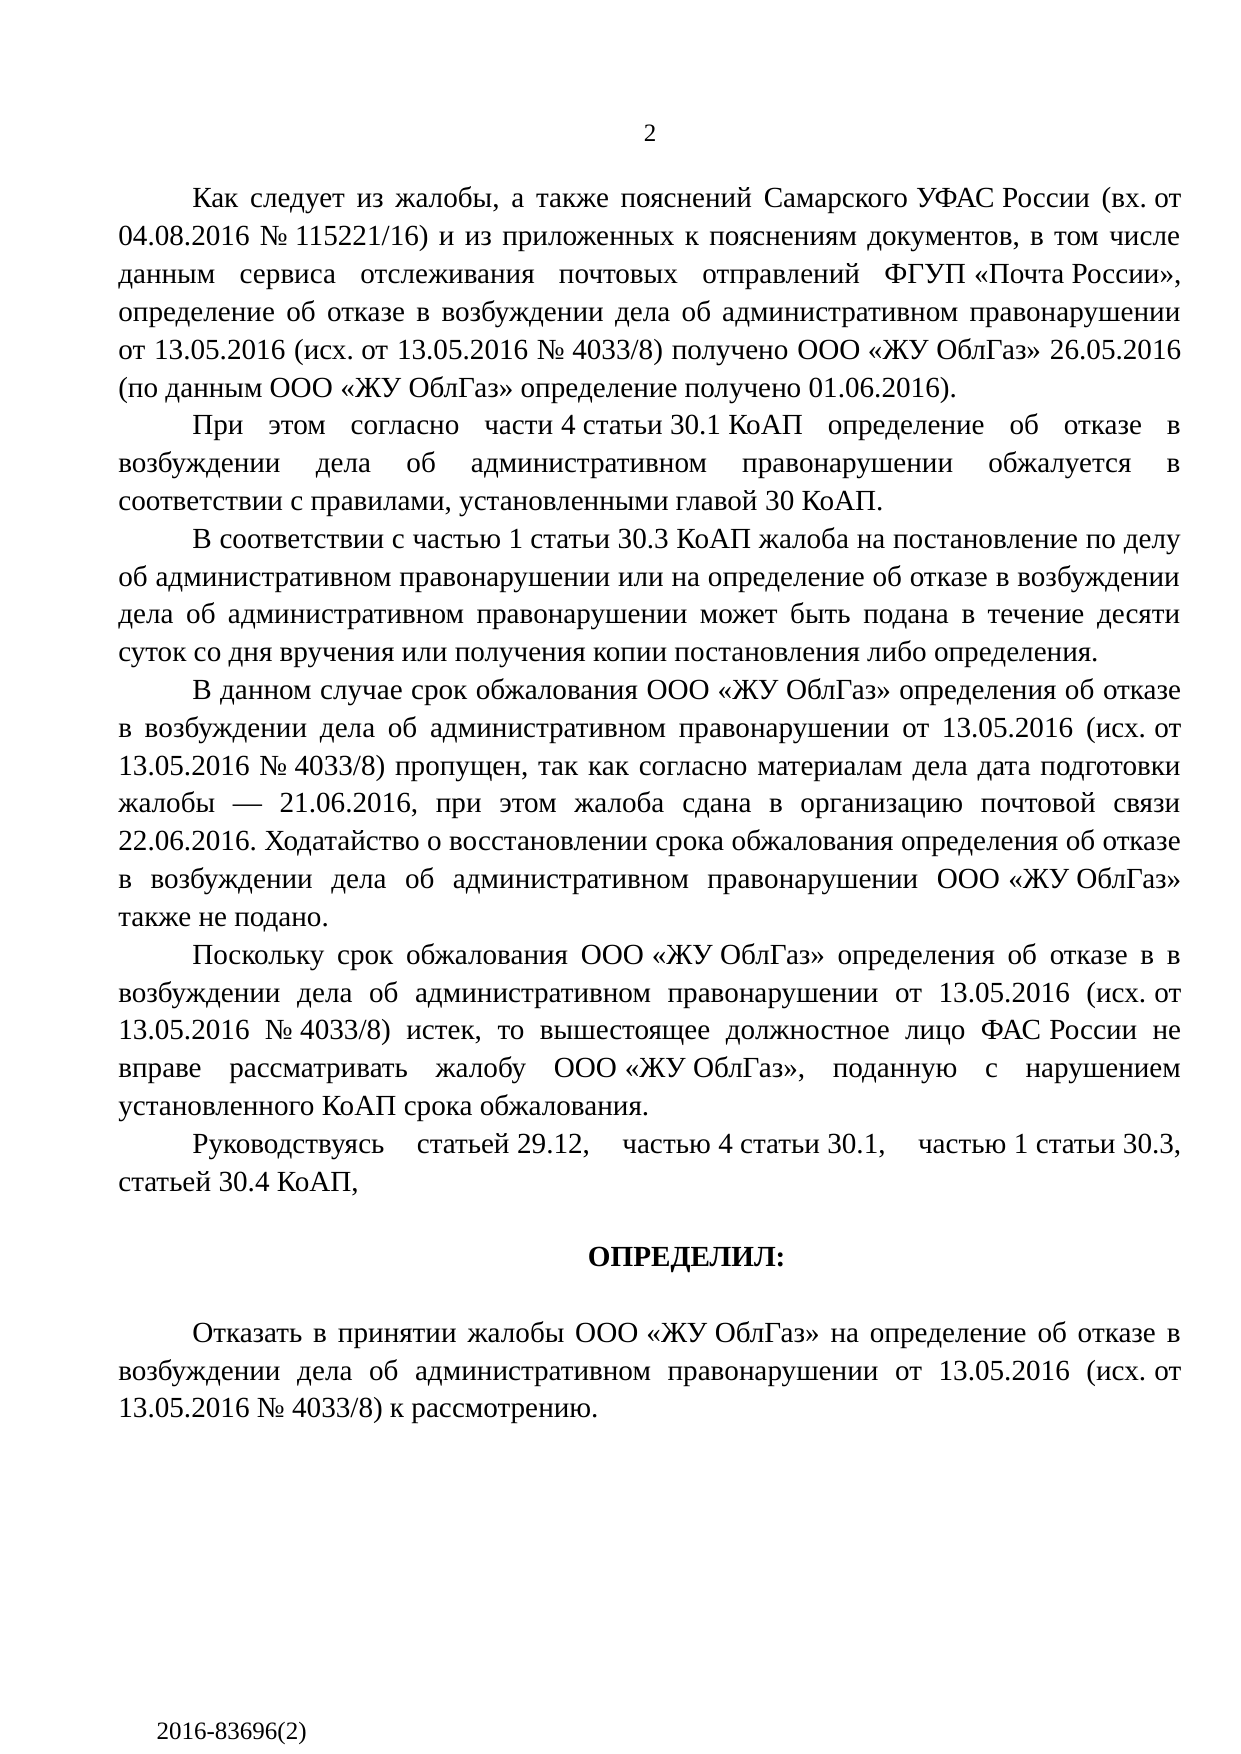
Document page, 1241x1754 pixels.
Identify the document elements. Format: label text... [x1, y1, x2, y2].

text ОПРЕДЕЛИЛ: [118, 1235, 1181, 1273]
text В соответствии с частью 1 статьи 30.3 КоАП жалоба на постановление по делу об административном правонарушении или на определение об отказе в возбуждении дела об административном правонарушении может быть подана в течение десяти суток со дня вручения или получения копии постановления либо определения. [118, 517, 1181, 668]
text Как следует из жалобы, а также пояснений Самарского УФАС России (вх. от 04.08.2016 № 115221/16) и из приложенных к пояснениям документов, в том числе данным сервиса отслеживания почтовых отправлений ФГУП «Почта России», определение об отказе в возбуждении дела об административном правонарушении от 13.05.2016 (исх. от 13.05.2016 № 4033/8) получено ООО «ЖУ ОблГаз» 26.05.2016 (по данным ООО «ЖУ ОблГаз» определение получено 01.06.2016). [118, 176, 1181, 403]
text Отказать в принятии жалобы ООО «ЖУ ОблГаз» на определение об отказе в возбуждении дела об административном правонарушении от 13.05.2016 (исх. от 13.05.2016 № 4033/8) к рассмотрению. [118, 1311, 1181, 1424]
text Поскольку срок обжалования ООО «ЖУ ОблГаз» определения об отказе в в возбуждении дела об административном правонарушении от 13.05.2016 (исх. от 13.05.2016 № 4033/8) истек, то вышестоящее должностное лицо ФАС России не вправе рассматривать жалобу ООО «ЖУ ОблГаз», поданную с нарушением установленного КоАП срока обжалования. [118, 933, 1181, 1122]
text При этом согласно части 4 статьи 30.1 КоАП определение об отказе в возбуждении дела об административном правонарушении обжалуется в соответствии с правилами, установленными главой 30 КоАП. [118, 403, 1181, 517]
text В данном случае срок обжалования ООО «ЖУ ОблГаз» определения об отказе в возбуждении дела об административном правонарушении от 13.05.2016 (исх. от 13.05.2016 № 4033/8) пропущен, так как согласно материалам дела дата подготовки жалобы — 21.06.2016, при этом жалоба сдана в организацию почтовой связи 22.06.2016. Ходатайство о восстановлении срока обжалования определения об отказе в возбуждении дела об административном правонарушении ООО «ЖУ ОблГаз» также не подано. [118, 668, 1181, 933]
text Руководствуясь статьей 29.12, частью 4 статьи 30.1, частью 1 статьи 30.3, статьей 30.4 КоАП, [118, 1122, 1181, 1197]
